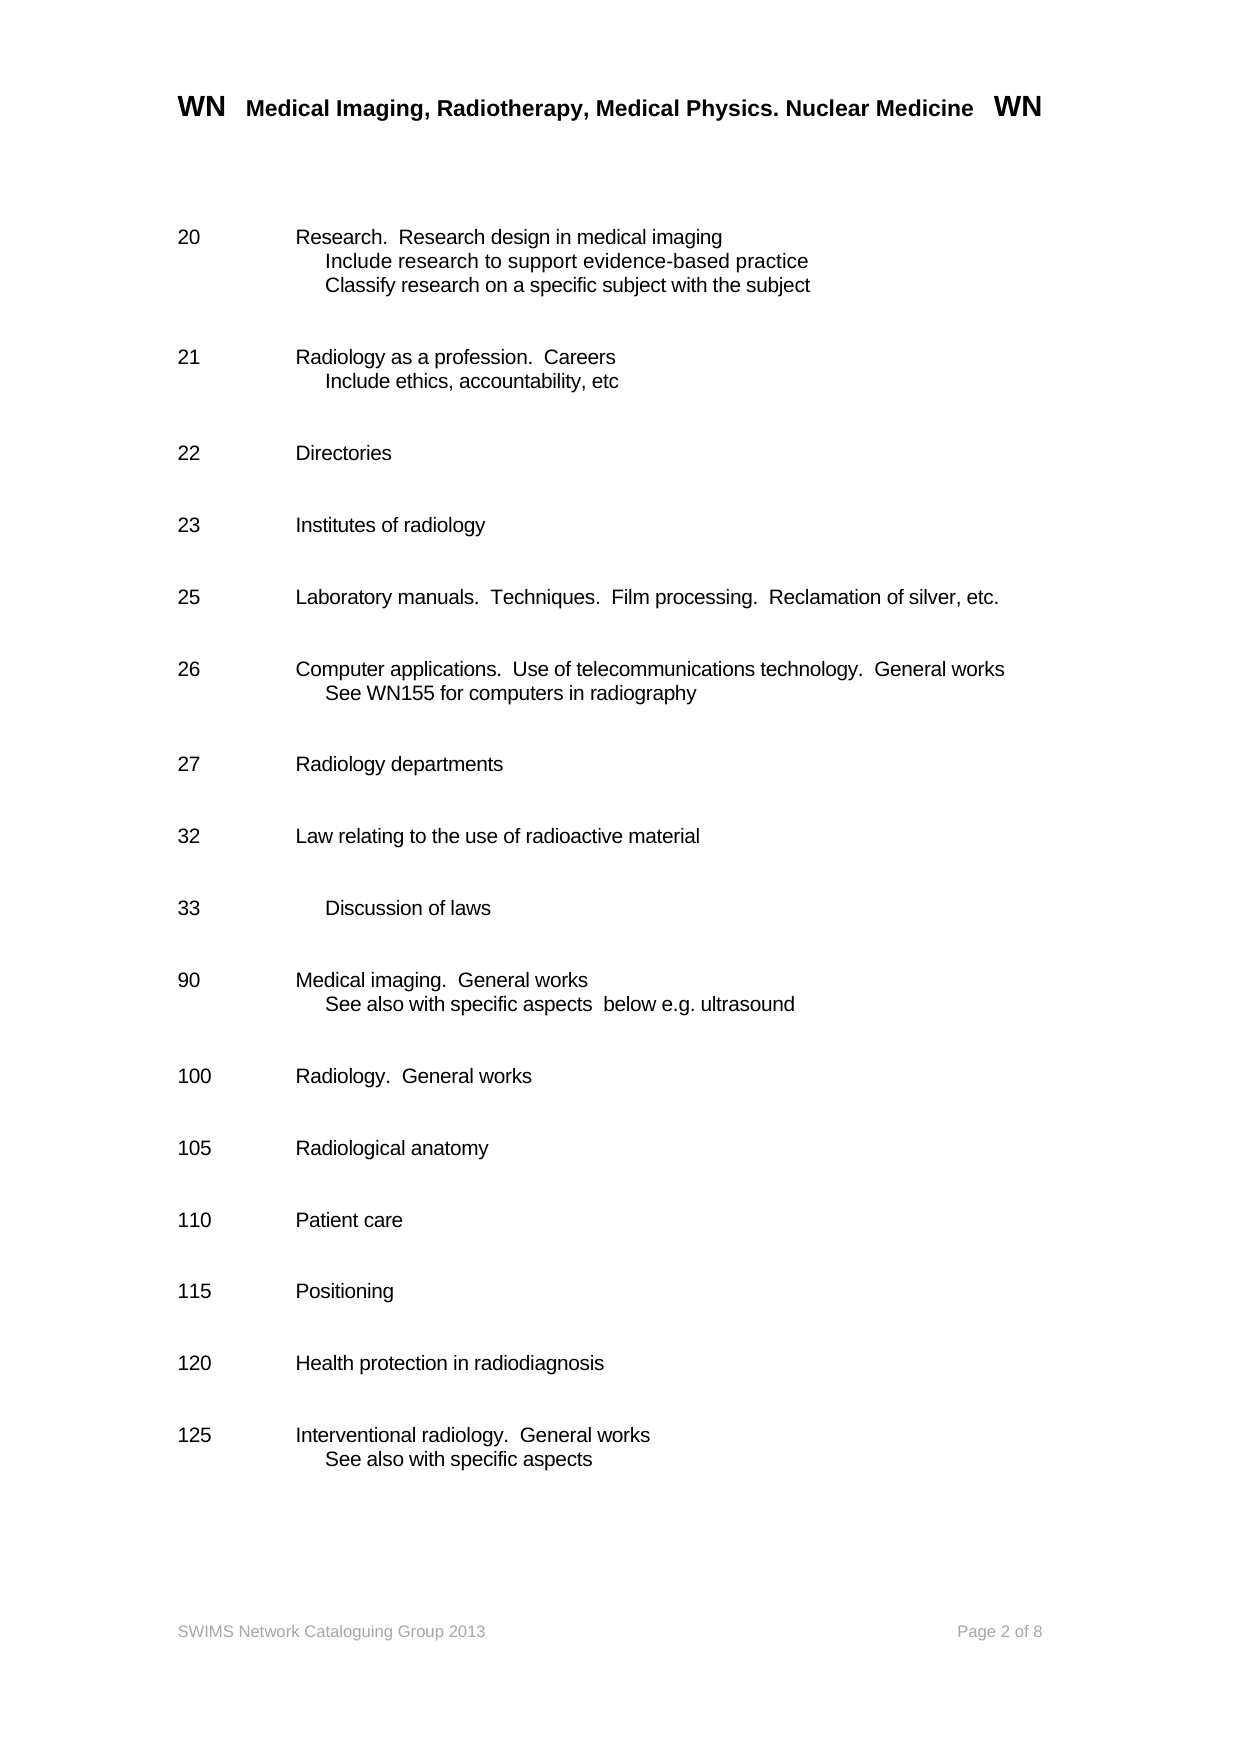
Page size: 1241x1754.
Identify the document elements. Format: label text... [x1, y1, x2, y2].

text See also with specific aspects [177, 1447, 1063, 1471]
text See WN155 for computers in radiography [177, 680, 1063, 704]
text 27 Radiology departments [177, 752, 1063, 776]
text Include research to support evidence-based practice [177, 249, 1063, 273]
text 20 Research. Research design in medical imaging [177, 225, 1063, 249]
text 32 Law relating to the use of radioactive material [177, 824, 1063, 848]
text Include ethics, accountability, etc [177, 369, 1063, 393]
text 125 Interventional radiology. General works [177, 1423, 1063, 1447]
text 115 Positioning [177, 1279, 1063, 1303]
text Classify research on a specific subject with the subject [177, 273, 1063, 297]
text 25 Laboratory manuals. Techniques. Film processing. Reclamation of silver, etc. [177, 584, 1063, 608]
text 26 Computer applications. Use of telecommunications technology. General works [177, 656, 1063, 680]
text 23 Institutes of radiology [177, 513, 1063, 537]
text 21 Radiology as a profession. Careers [177, 345, 1063, 369]
text 100 Radiology. General works [177, 1064, 1063, 1088]
text 105 Radiological anatomy [177, 1136, 1063, 1159]
text See also with specific aspects below e.g. ultrasound [177, 992, 1063, 1016]
text 90 Medical imaging. General works [177, 968, 1063, 992]
text 33 Discussion of laws [177, 896, 1063, 920]
text 110 Patient care [177, 1207, 1063, 1231]
text 120 Health protection in radiodiagnosis [177, 1351, 1063, 1375]
text 22 Directories [177, 441, 1063, 465]
